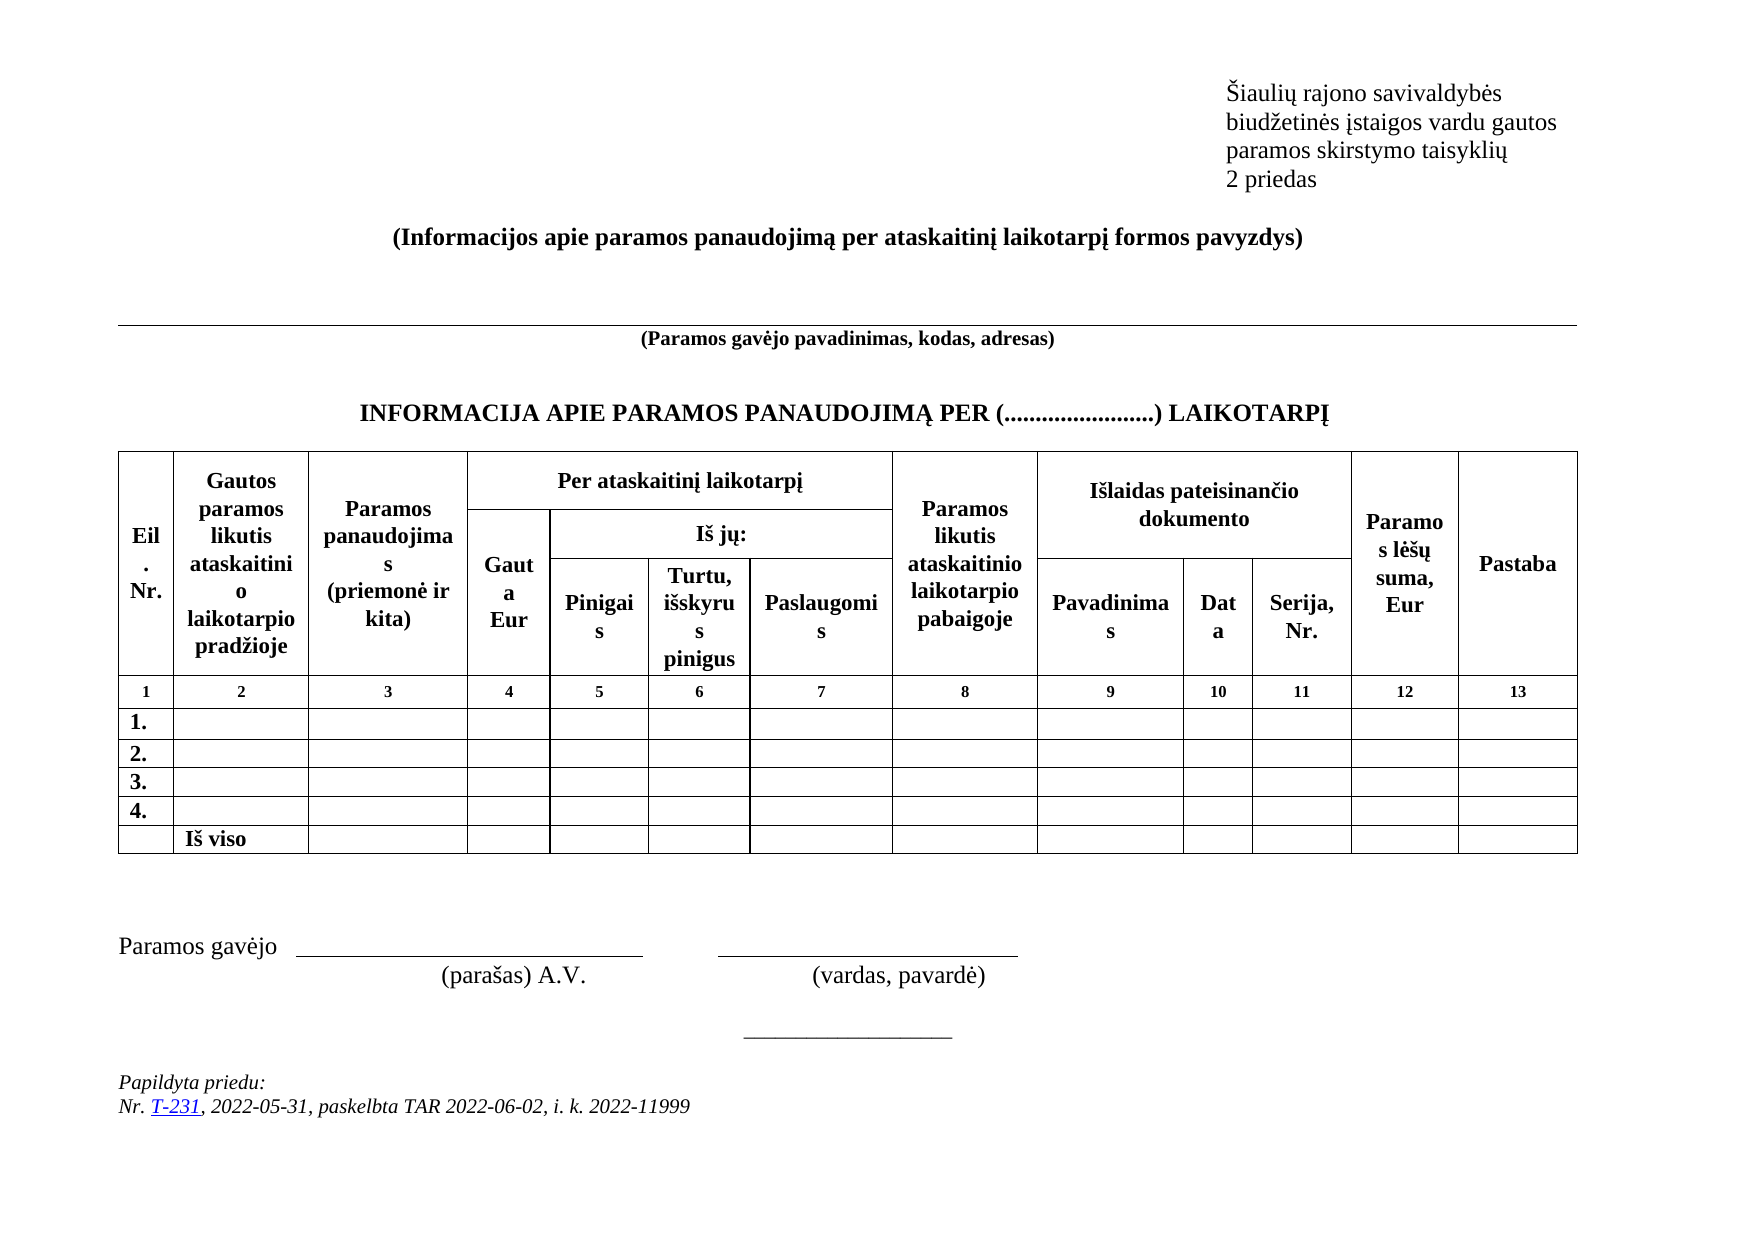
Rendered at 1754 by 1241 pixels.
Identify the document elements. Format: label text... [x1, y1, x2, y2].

table_cell [1253, 797, 1351, 824]
text Šiaulių rajono savivaldybės biudžetinės įstaigos vardu gautos paramos skirstymo taisyklių [1226, 78, 1577, 164]
table_cell [1352, 826, 1458, 853]
table_cell [1253, 826, 1351, 853]
text 2 priedas [1226, 164, 1577, 193]
table_cell [1459, 826, 1577, 853]
text Nr. T-231, 2022-05-31, paskelbta TAR 2022-06-02, i. k. 2022-11999 [118, 1094, 1577, 1118]
text (Informacijos apie paramos panaudojimą per ataskaitinį laikotarpį formos pavyzdys) [118, 222, 1577, 251]
table_cell [1038, 768, 1183, 796]
table_cell [1184, 797, 1252, 824]
table_cell Iš jų: [551, 510, 892, 558]
table_cell Serija, Nr. [1253, 559, 1351, 675]
table_cell Paslaugomis [751, 559, 892, 675]
table_cell [1352, 709, 1458, 738]
table_cell [893, 740, 1037, 767]
table_cell [1038, 709, 1183, 738]
table_cell Turtu, išskyrus pinigus [649, 559, 749, 675]
table_header Per ataskaitinį laikotarpį [468, 452, 892, 509]
table_cell [1352, 768, 1458, 796]
table_cell 8 [893, 676, 1037, 707]
table_cell [1184, 709, 1252, 738]
table_cell [649, 797, 749, 824]
table_cell Iš viso [174, 826, 308, 853]
table_cell [1038, 797, 1183, 824]
table_cell 13 [1459, 676, 1577, 707]
table_header Paramos likutis ataskaitinio laikotarpio pabaigoje [893, 452, 1037, 675]
table_cell Pavadinimas [1038, 559, 1183, 675]
table_cell [1253, 709, 1351, 738]
table_cell 3. [119, 768, 173, 796]
table_cell [1459, 709, 1577, 738]
table_cell [309, 740, 467, 767]
table_cell [751, 709, 892, 738]
table_cell [1253, 768, 1351, 796]
table_cell [1038, 740, 1183, 767]
table_cell [468, 768, 549, 796]
table_cell 12 [1352, 676, 1458, 707]
table_header Išlaidas pateisinančio dokumento [1038, 452, 1351, 558]
table_cell [1352, 797, 1458, 824]
table_cell [551, 797, 648, 824]
table_cell [649, 709, 749, 738]
table_cell [551, 740, 648, 767]
table_cell 3 [309, 676, 467, 707]
text INFORMACIJA APIE PARAMOS PANAUDOJIMĄ PER (........................) LAIKOTARPĮ [118, 398, 1577, 427]
table_cell [649, 740, 749, 767]
table_cell 4. [119, 797, 173, 824]
table_cell [174, 797, 308, 824]
table_cell [174, 768, 308, 796]
table_header Eil. Nr. [119, 452, 173, 675]
table_cell [893, 709, 1037, 738]
table_cell [468, 797, 549, 824]
table_cell [1253, 740, 1351, 767]
table_cell 9 [1038, 676, 1183, 707]
table_cell [893, 797, 1037, 824]
table_cell 1. [119, 709, 173, 738]
table_cell [174, 740, 308, 767]
table_cell 7 [751, 676, 892, 707]
table_header Paramos lėšų suma, Eur [1352, 452, 1458, 675]
table_cell [468, 826, 549, 853]
table_cell [751, 768, 892, 796]
table_cell [1459, 768, 1577, 796]
table_cell [1038, 826, 1183, 853]
table_cell [1184, 740, 1252, 767]
table_cell [1459, 797, 1577, 824]
text (Paramos gavėjo pavadinimas, kodas, adresas) [118, 326, 1577, 350]
table_cell 6 [649, 676, 749, 707]
table_cell [551, 709, 648, 738]
table_cell [468, 709, 549, 738]
table_cell [893, 768, 1037, 796]
table_cell [309, 768, 467, 796]
table_cell 11 [1253, 676, 1351, 707]
table_cell 4 [468, 676, 549, 707]
text (parašas) A.V. (vardas, pavardė) [118, 960, 1577, 988]
table_cell Data [1184, 559, 1252, 675]
table_cell [1459, 740, 1577, 767]
text ____________________ [118, 1017, 1577, 1041]
table_header Gautos paramos likutis ataskaitinio laikotarpio pradžioje [174, 452, 308, 675]
table_cell [649, 768, 749, 796]
table_cell 5 [551, 676, 648, 707]
table_cell [1184, 768, 1252, 796]
table_cell [309, 709, 467, 738]
table_cell [751, 826, 892, 853]
table_cell [1352, 740, 1458, 767]
table_cell [468, 740, 549, 767]
table_cell 10 [1184, 676, 1252, 707]
table_cell [309, 797, 467, 824]
table_cell [119, 826, 173, 853]
table_cell [551, 826, 648, 853]
table_cell 1 [119, 676, 173, 707]
table_cell 2 [174, 676, 308, 707]
table_cell [309, 826, 467, 853]
table_header Pastaba [1459, 452, 1577, 675]
table_header Paramos panaudojimas (priemonė ir kita) [309, 452, 467, 675]
table_cell [751, 740, 892, 767]
table_cell 2. [119, 740, 173, 767]
text Papildyta priedu: [118, 1070, 1577, 1094]
text Paramos gavėjo [118, 931, 1577, 960]
table_cell [751, 797, 892, 824]
table_cell [649, 826, 749, 853]
table_cell Pinigais [551, 559, 648, 675]
table_cell [893, 826, 1037, 853]
table_cell [1184, 826, 1252, 853]
table_cell [551, 768, 648, 796]
table_cell Gauta Eur [468, 510, 549, 675]
table_cell [174, 709, 308, 738]
